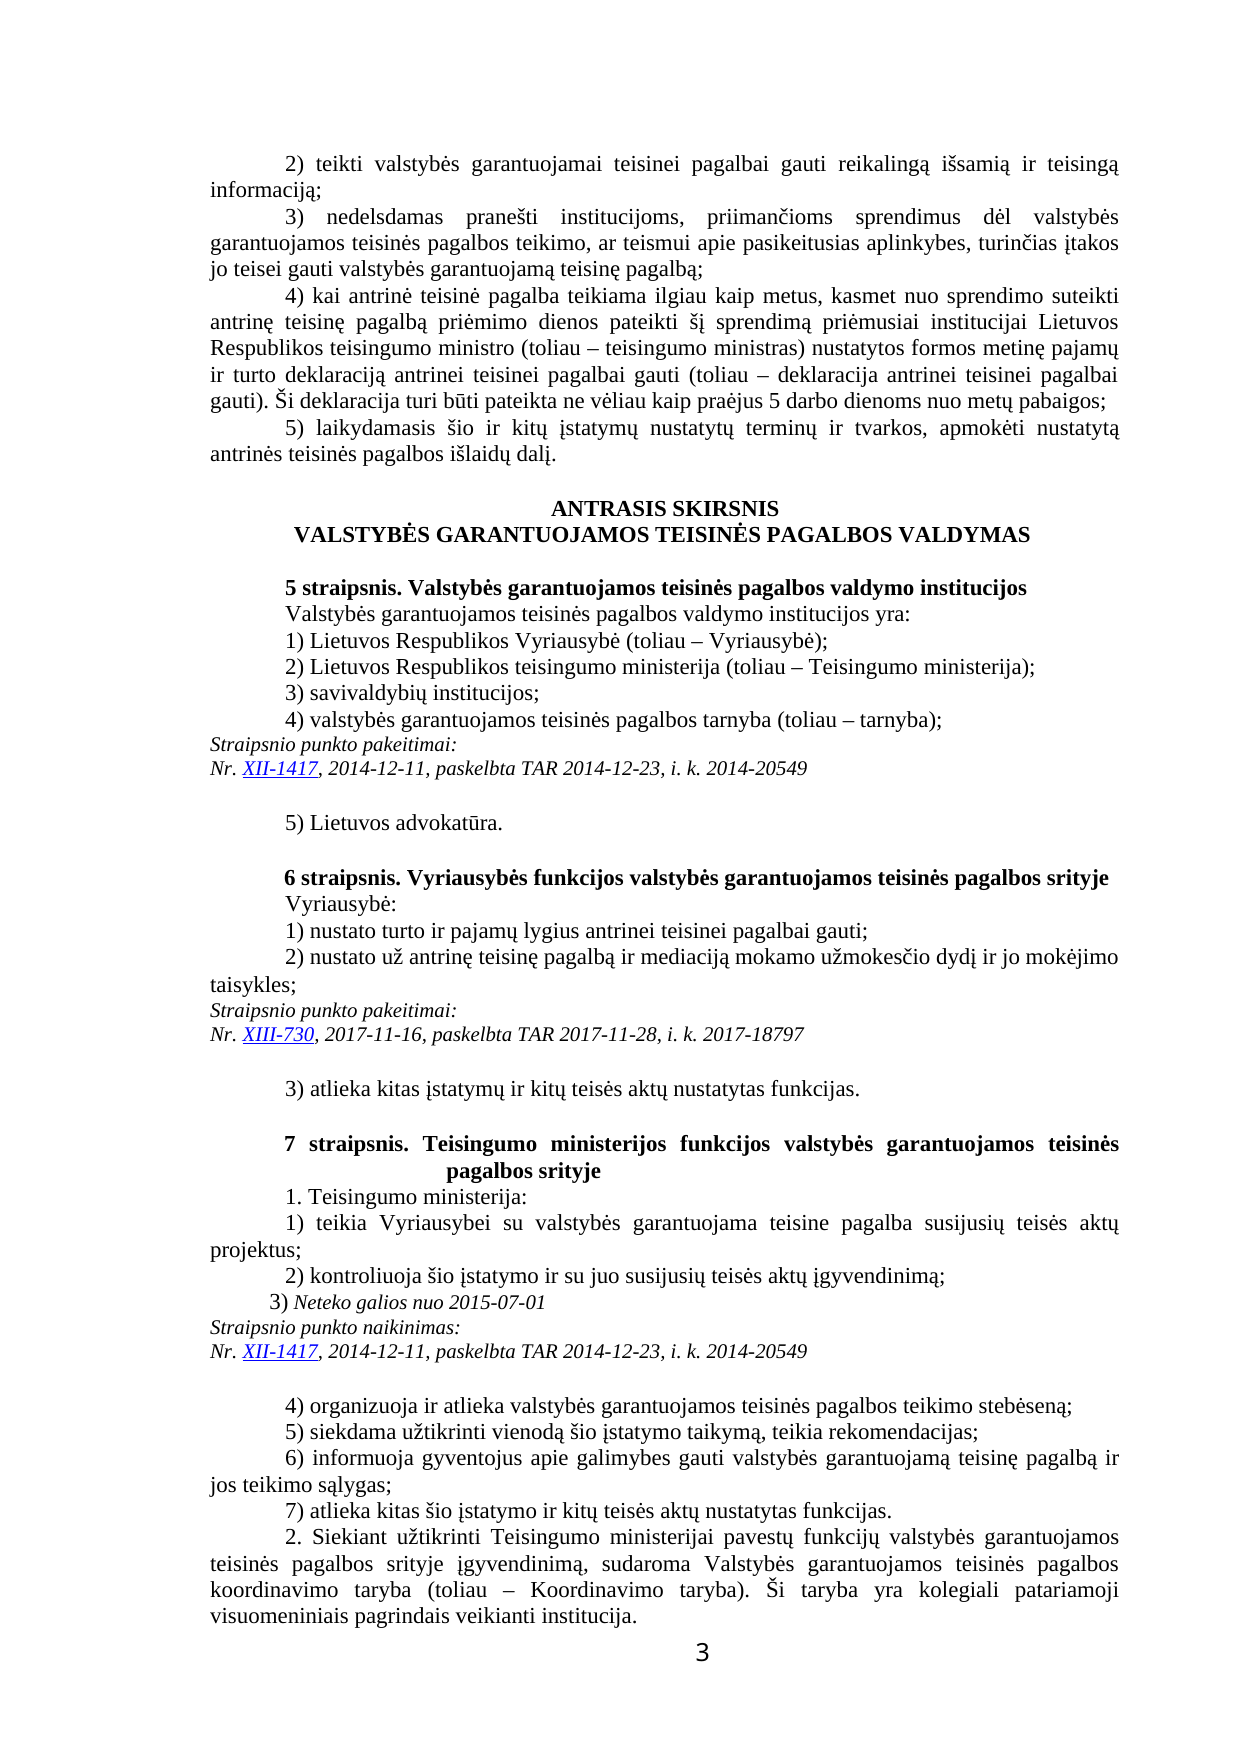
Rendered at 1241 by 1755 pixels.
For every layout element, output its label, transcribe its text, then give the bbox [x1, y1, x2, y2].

text 2) kontroliuoja šio įstatymo ir su juo susijusių teisės aktų įgyvendinimą; [210, 1262, 1120, 1288]
text 3) nedelsdamas pranešti institucijoms, priimančioms sprendimus dėl valstybės garantuojamos teisinės pagalbos teikimo, ar teismui apie pasikeitusias aplinkybes, turinčias įtakos jo teisei gauti valstybės garantuojamą teisinę pagalbą; [210, 203, 1120, 282]
text 4) organizuoja ir atlieka valstybės garantuojamos teisinės pagalbos teikimo stebėseną; [210, 1392, 1120, 1418]
text ANTRASIS SKIRSNIS [210, 495, 1120, 521]
text Straipsnio punkto naikinimas: [210, 1315, 1120, 1339]
text Straipsnio punkto pakeitimai: [210, 998, 1120, 1022]
text 3) Neteko galios nuo 2015-07-01 [210, 1288, 1120, 1315]
text Nr. XIII-730, 2017-11-16, paskelbta TAR 2017-11-28, i. k. 2017-18797 [210, 1022, 1120, 1046]
text 7) atlieka kitas šio įstatymo ir kitų teisės aktų nustatytas funkcijas. [210, 1497, 1120, 1523]
text Valstybės garantuojamos teisinės pagalbos valdymo institucijos yra: [210, 600, 1120, 627]
text 1. Teisingumo ministerija: [210, 1183, 1120, 1209]
text 1) nustato turto ir pajamų lygius antrinei teisinei pagalbai gauti; [210, 917, 1120, 943]
text 6) informuoja gyventojus apie galimybes gauti valstybės garantuojamą teisinę pagalbą ir jos teikimo sąlygas; [210, 1444, 1120, 1497]
text 1) Lietuvos Respublikos Vyriausybė (toliau – Vyriausybė); [210, 627, 1120, 653]
text 5 straipsnis. Valstybės garantuojamos teisinės pagalbos valdymo institucijos [210, 574, 1120, 600]
text Nr. XII-1417, 2014-12-11, paskelbta TAR 2014-12-23, i. k. 2014-20549 [210, 1339, 1120, 1363]
text 3) atlieka kitas įstatymų ir kitų teisės aktų nustatytas funkcijas. [210, 1075, 1120, 1102]
text 2. Siekiant užtikrinti Teisingumo ministerijai pavestų funkcijų valstybės garantuojamos teisinės pagalbos srityje įgyvendinimą, sudaroma Valstybės garantuojamos teisinės pagalbos koordinavimo taryba (toliau – Koordinavimo taryba). Ši taryba yra kolegiali patariamoji visuomeniniais pagrindais veikianti institucija. [210, 1523, 1120, 1629]
text Vyriausybė: [210, 891, 1120, 917]
text Straipsnio punkto pakeitimai: [210, 732, 1120, 756]
text 2) nustato už antrinę teisinę pagalbą ir mediaciją mokamo užmokesčio dydį ir jo mokėjimo taisykles; [210, 943, 1120, 998]
text 2) teikti valstybės garantuojamai teisinei pagalbai gauti reikalingą išsamią ir teisingą informaciją; [210, 150, 1120, 203]
text 7 straipsnis. Teisingumo ministerijos funkcijos valstybės garantuojamos teisinės pagalbos srityje [284, 1130, 1120, 1183]
text 1) teikia Vyriausybei su valstybės garantuojama teisine pagalba susijusių teisės aktų projektus; [210, 1209, 1120, 1262]
text Nr. XII-1417, 2014-12-11, paskelbta TAR 2014-12-23, i. k. 2014-20549 [210, 756, 1120, 780]
text 3) savivaldybių institucijos; [210, 679, 1120, 706]
text 6 straipsnis. Vyriausybės funkcijos valstybės garantuojamos teisinės pagalbos srityje [284, 864, 1120, 891]
text 2) Lietuvos Respublikos teisingumo ministerija (toliau – Teisingumo ministerija); [210, 653, 1120, 679]
text VALSTYBĖS GARANTUOJAMOS TEISINĖS PAGALBOS VALDYMAS [210, 521, 1120, 548]
text 5) siekdama užtikrinti vienodą šio įstatymo taikymą, teikia rekomendacijas; [210, 1418, 1120, 1444]
text 4) valstybės garantuojamos teisinės pagalbos tarnyba (toliau – tarnyba); [210, 706, 1120, 732]
text 5) laikydamasis šio ir kitų įstatymų nustatytų terminų ir tvarkos, apmokėti nustatytą antrinės teisinės pagalbos išlaidų dalį. [210, 413, 1120, 466]
text 5) Lietuvos advokatūra. [210, 809, 1120, 835]
text 4) kai antrinė teisinė pagalba teikiama ilgiau kaip metus, kasmet nuo sprendimo suteikti antrinę teisinę pagalbą priėmimo dienos pateikti šį sprendimą priėmusiai institucijai Lietuvos Respublikos teisingumo ministro (toliau – teisingumo ministras) nustatytos formos metinę pajamų ir turto deklaraciją antrinei teisinei pagalbai gauti (toliau – deklaracija antrinei teisinei pagalbai gauti). Ši deklaracija turi būti pateikta ne vėliau kaip praėjus 5 darbo dienoms nuo metų pabaigos; [210, 282, 1120, 413]
